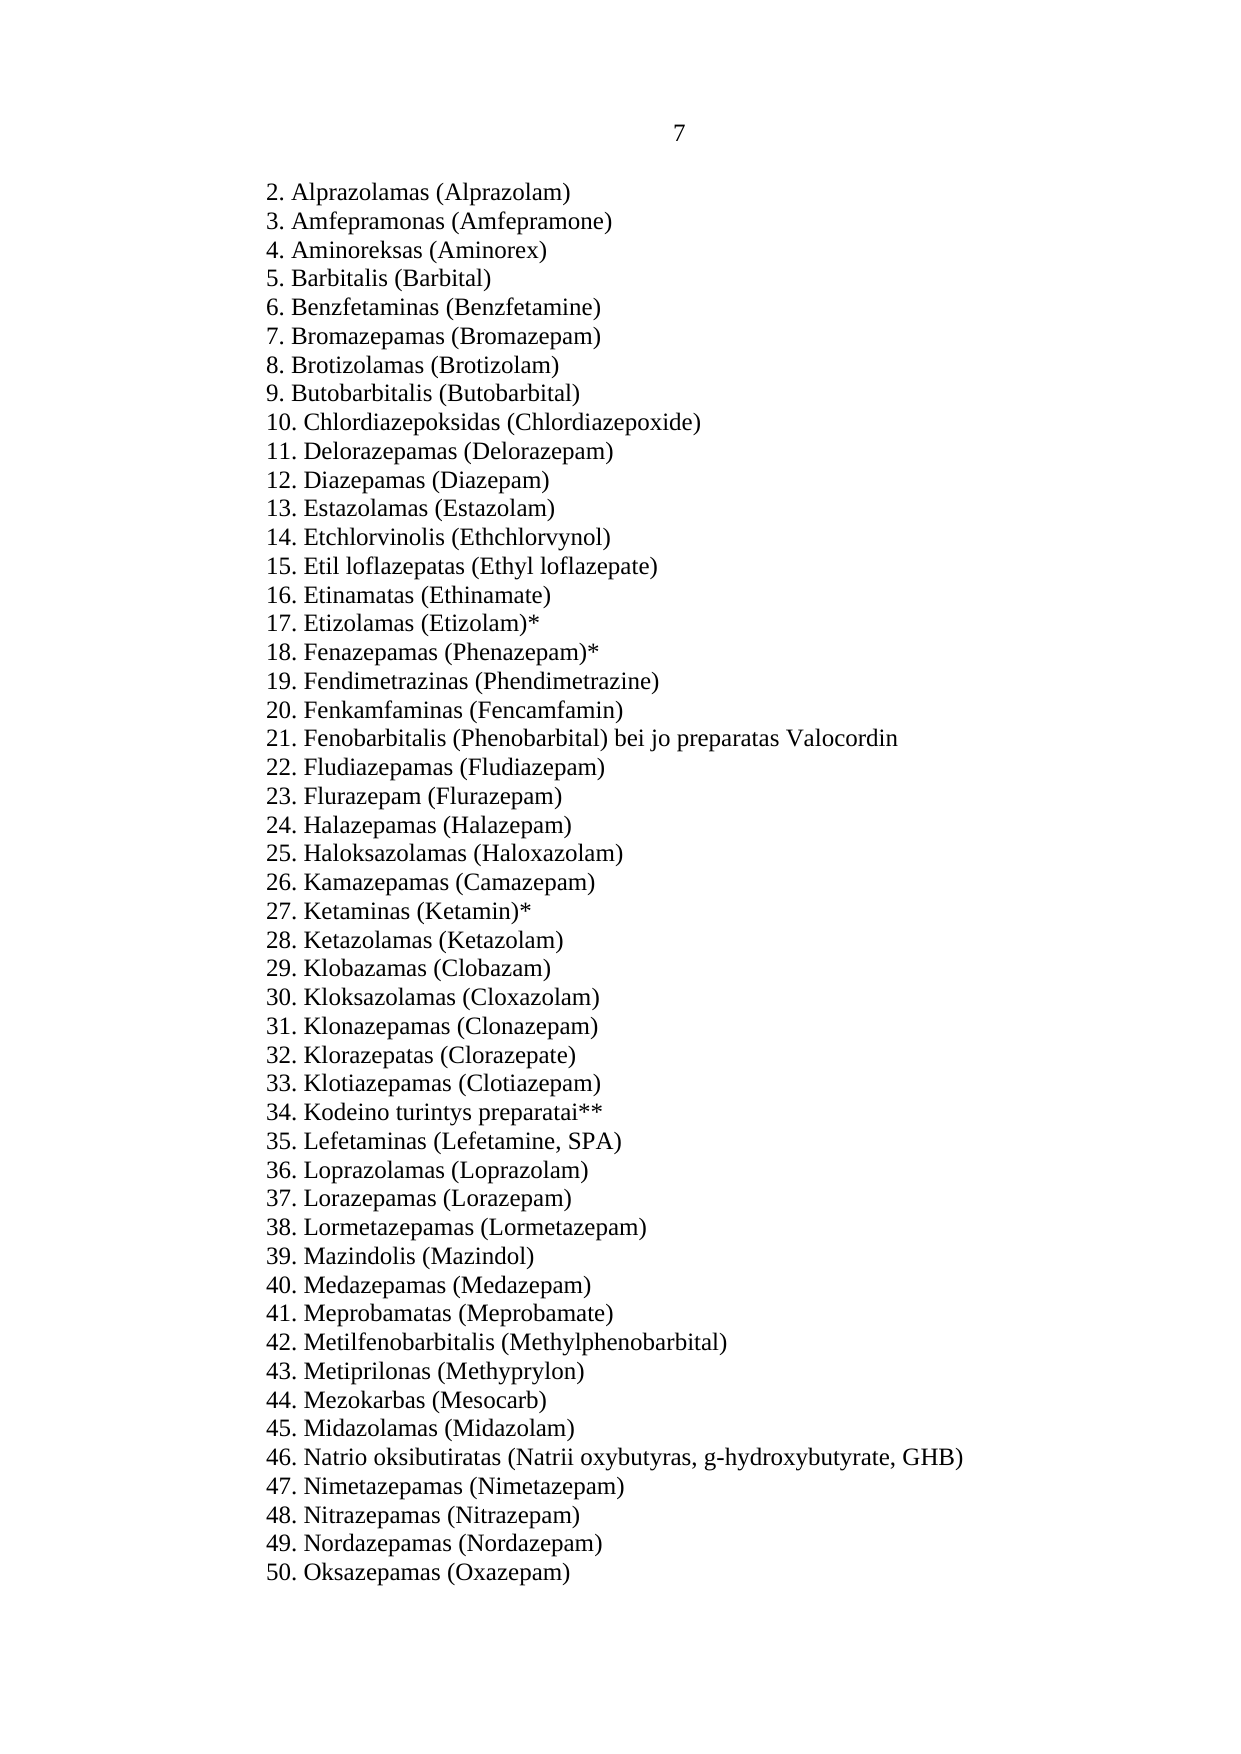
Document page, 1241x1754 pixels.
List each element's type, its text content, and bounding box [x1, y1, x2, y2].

text 19. Fendimetrazinas (Phendimetrazine) [177, 666, 1181, 695]
text 47. Nimetazepamas (Nimetazepam) [177, 1471, 1181, 1500]
text 21. Fenobarbitalis (Phenobarbital) bei jo preparatas Valocordin [177, 723, 1181, 752]
text 7. Bromazepamas (Bromazepam) [177, 321, 1181, 350]
text 32. Klorazepatas (Clorazepate) [177, 1040, 1181, 1068]
text 30. Kloksazolamas (Cloxazolam) [177, 982, 1181, 1011]
text 41. Meprobamatas (Meprobamate) [177, 1298, 1181, 1327]
text 9. Butobarbitalis (Butobarbital) [177, 378, 1181, 407]
text 36. Loprazolamas (Loprazolam) [177, 1155, 1181, 1183]
text 50. Oksazepamas (Oxazepam) [177, 1557, 1181, 1586]
text 5. Barbitalis (Barbital) [177, 263, 1181, 292]
text 10. Chlordiazepoksidas (Chlordiazepoxide) [177, 407, 1181, 436]
text 39. Mazindolis (Mazindol) [177, 1241, 1181, 1270]
text 31. Klonazepamas (Clonazepam) [177, 1011, 1181, 1040]
text 42. Metilfenobarbitalis (Methylphenobarbital) [177, 1327, 1181, 1356]
text 25. Haloksazolamas (Haloxazolam) [177, 838, 1181, 867]
text 27. Ketaminas (Ketamin)* [177, 896, 1181, 925]
text 44. Mezokarbas (Mesocarb) [177, 1385, 1181, 1413]
text 23. Flurazepam (Flurazepam) [177, 781, 1181, 810]
text 3. Amfepramonas (Amfepramone) [177, 206, 1181, 235]
text 37. Lorazepamas (Lorazepam) [177, 1183, 1181, 1212]
text 35. Lefetaminas (Lefetamine, SPA) [177, 1126, 1181, 1155]
text 14. Etchlorvinolis (Ethchlorvynol) [177, 522, 1181, 551]
text 13. Estazolamas (Estazolam) [177, 493, 1181, 522]
text 49. Nordazepamas (Nordazepam) [177, 1528, 1181, 1557]
text 15. Etil loflazepatas (Ethyl loflazepate) [177, 551, 1181, 580]
text 12. Diazepamas (Diazepam) [177, 465, 1181, 493]
text 8. Brotizolamas (Brotizolam) [177, 350, 1181, 378]
text 26. Kamazepamas (Camazepam) [177, 867, 1181, 896]
text 40. Medazepamas (Medazepam) [177, 1270, 1181, 1298]
text 46. Natrio oksibutiratas (Natrii oxybutyras, g-hydroxybutyrate, GHB) [177, 1442, 1181, 1471]
text 17. Etizolamas (Etizolam)* [177, 608, 1181, 637]
text 4. Aminoreksas (Aminorex) [177, 235, 1181, 263]
text 38. Lormetazepamas (Lormetazepam) [177, 1212, 1181, 1241]
text 22. Fludiazepamas (Fludiazepam) [177, 752, 1181, 781]
text 45. Midazolamas (Midazolam) [177, 1413, 1181, 1442]
text 34. Kodeino turintys preparatai** [177, 1097, 1181, 1126]
text 16. Etinamatas (Ethinamate) [177, 580, 1181, 608]
text 2. Alprazolamas (Alprazolam) [177, 177, 1181, 206]
text 18. Fenazepamas (Phenazepam)* [177, 637, 1181, 666]
text 43. Metiprilonas (Methyprylon) [177, 1356, 1181, 1385]
text 48. Nitrazepamas (Nitrazepam) [177, 1500, 1181, 1528]
text 29. Klobazamas (Clobazam) [177, 953, 1181, 982]
text 24. Halazepamas (Halazepam) [177, 810, 1181, 838]
text 11. Delorazepamas (Delorazepam) [177, 436, 1181, 465]
text 20. Fenkamfaminas (Fencamfamin) [177, 695, 1181, 723]
text 6. Benzfetaminas (Benzfetamine) [177, 292, 1181, 321]
text 28. Ketazolamas (Ketazolam) [177, 925, 1181, 953]
text 33. Klotiazepamas (Clotiazepam) [177, 1068, 1181, 1097]
